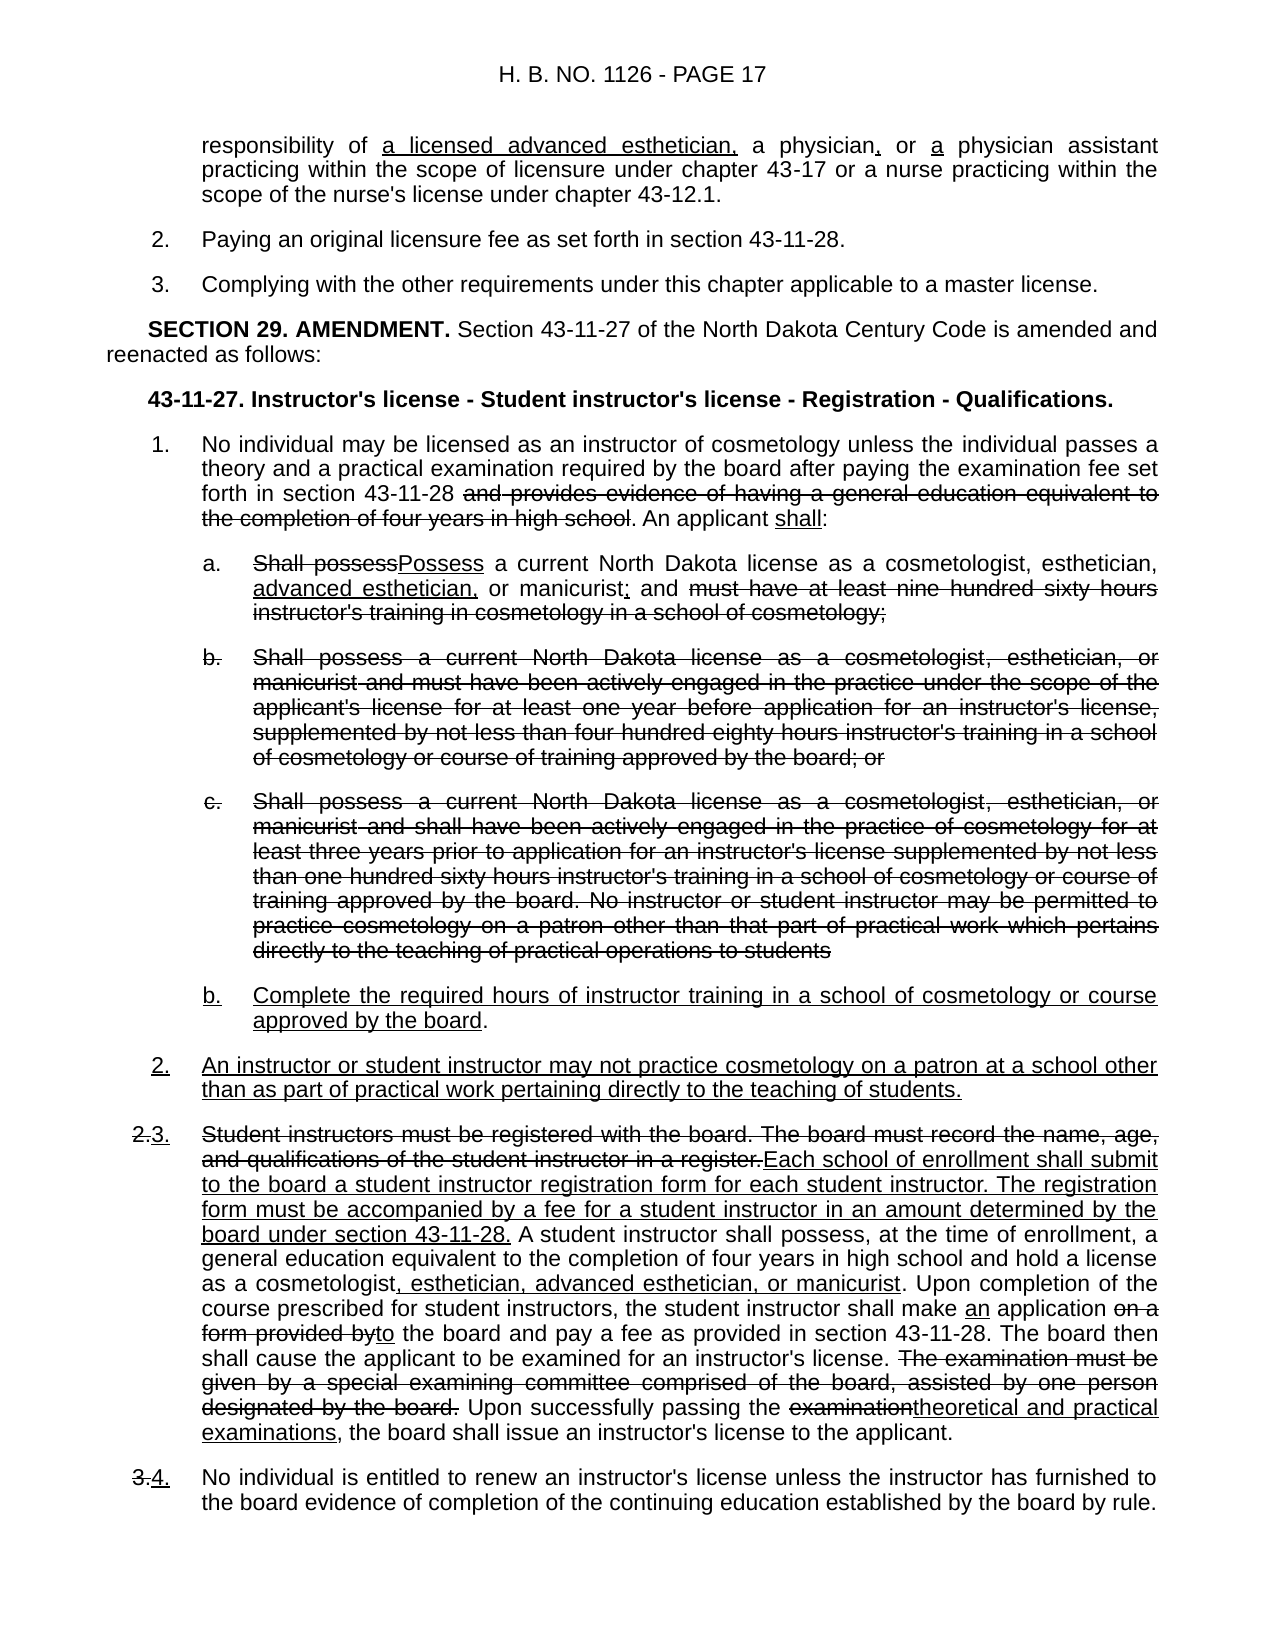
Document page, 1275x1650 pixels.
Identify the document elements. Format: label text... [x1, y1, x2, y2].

text b. Complete the required hours of instructor training in a school of cosmetology or course approved by the board. [106, 984, 1158, 1033]
text 3. Complying with the other requirements under this chapter applicable to a master license. [106, 273, 1158, 297]
text 1. No individual may be licensed as an instructor of cosmetology unless the individual passes a theory and a practical examination required by the board after paying the examination fee set forth in section 43‑11‑28 and provides evidence of having a general education equivalent to the completion of four years in high school. An applicant shall: [106, 432, 1158, 531]
text c. Shall possess a current North Dakota license as a cosmetologist, esthetician, or manicurist and shall have been actively engaged in the practice of cosmetology for at least three years prior to application for an instructor's license supplemented by not less than one hundred sixty hours instructor's training in a school of cosmetology or course of training approved by the board. No instructor or student instructor may be permitted to practice cosmetology on a patron other than that part of practical work which pertains directly to the teaching of practical operations to students [106, 790, 1158, 963]
subtitle 43‑11‑27. Instructor's license ‑ Student instructor's license ‑ Registration ‑ Qualifications. [106, 387, 1158, 412]
text 2.3. Student instructors must be registered with the board. The board must record the name, age, and qualifications of the student instructor in a register.Each school of enrollment shall submit to the board a student instructor registration form for each student instructor. The registration form must be accompanied by a fee for a student instructor in an amount determined by the board under section 43‑11‑28. A student instructor shall possess, at the time of enrollment, a general education equivalent to the completion of four years in high school and hold a license as a cosmetologist, esthetician, advanced esthetician, or manicurist. Upon completion of the course prescribed for student instructors, the student instructor shall make an application on a form provided byto the board and pay a fee as provided in section 43‑11‑28. The board then shall cause the applicant to be examined for an instructor's license. The examination must be given by a special examining committee comprised of the board, assisted by one person designated by the board. Upon successfully passing the examinationtheoretical and practical examinations, the board shall issue an instructor's license to the applicant. [106, 1123, 1158, 1445]
text 2. Paying an original licensure fee as set forth in section 43‑11‑28. [106, 228, 1158, 253]
text responsibility of a licensed advanced esthetician, a physician, or a physician assistant practicing within the scope of licensure under chapter 43‑17 or a nurse practicing within the scope of the nurse's license under chapter 43‑12.1. [106, 133, 1158, 208]
text b. Shall possess a current North Dakota license as a cosmetologist, esthetician, or manicurist and must have been actively engaged in the practice under the scope of the applicant's license for at least one year before application for an instructor's license, supplemented by not less than four hundred eighty hours instructor's training in a school of cosmetology or course of training approved by the board; or [106, 646, 1158, 770]
text 2. An instructor or student instructor may not practice cosmetology on a patron at a school other than as part of practical work pertaining directly to the teaching of students. [106, 1053, 1158, 1103]
text SECTION 29. AMENDMENT. Section 43‑11‑27 of the North Dakota Century Code is amended and reenacted as follows: [106, 318, 1158, 367]
text 3.4. No individual is entitled to renew an instructor's license unless the instructor has furnished to the board evidence of completion of the continuing education established by the board by rule. [106, 1465, 1158, 1515]
text a. Shall possessPossess a current North Dakota license as a cosmetologist, esthetician, advanced esthetician, or manicurist; and must have at least nine hundred sixty hours instructor's training in cosmetology in a school of cosmetology; [106, 551, 1158, 626]
